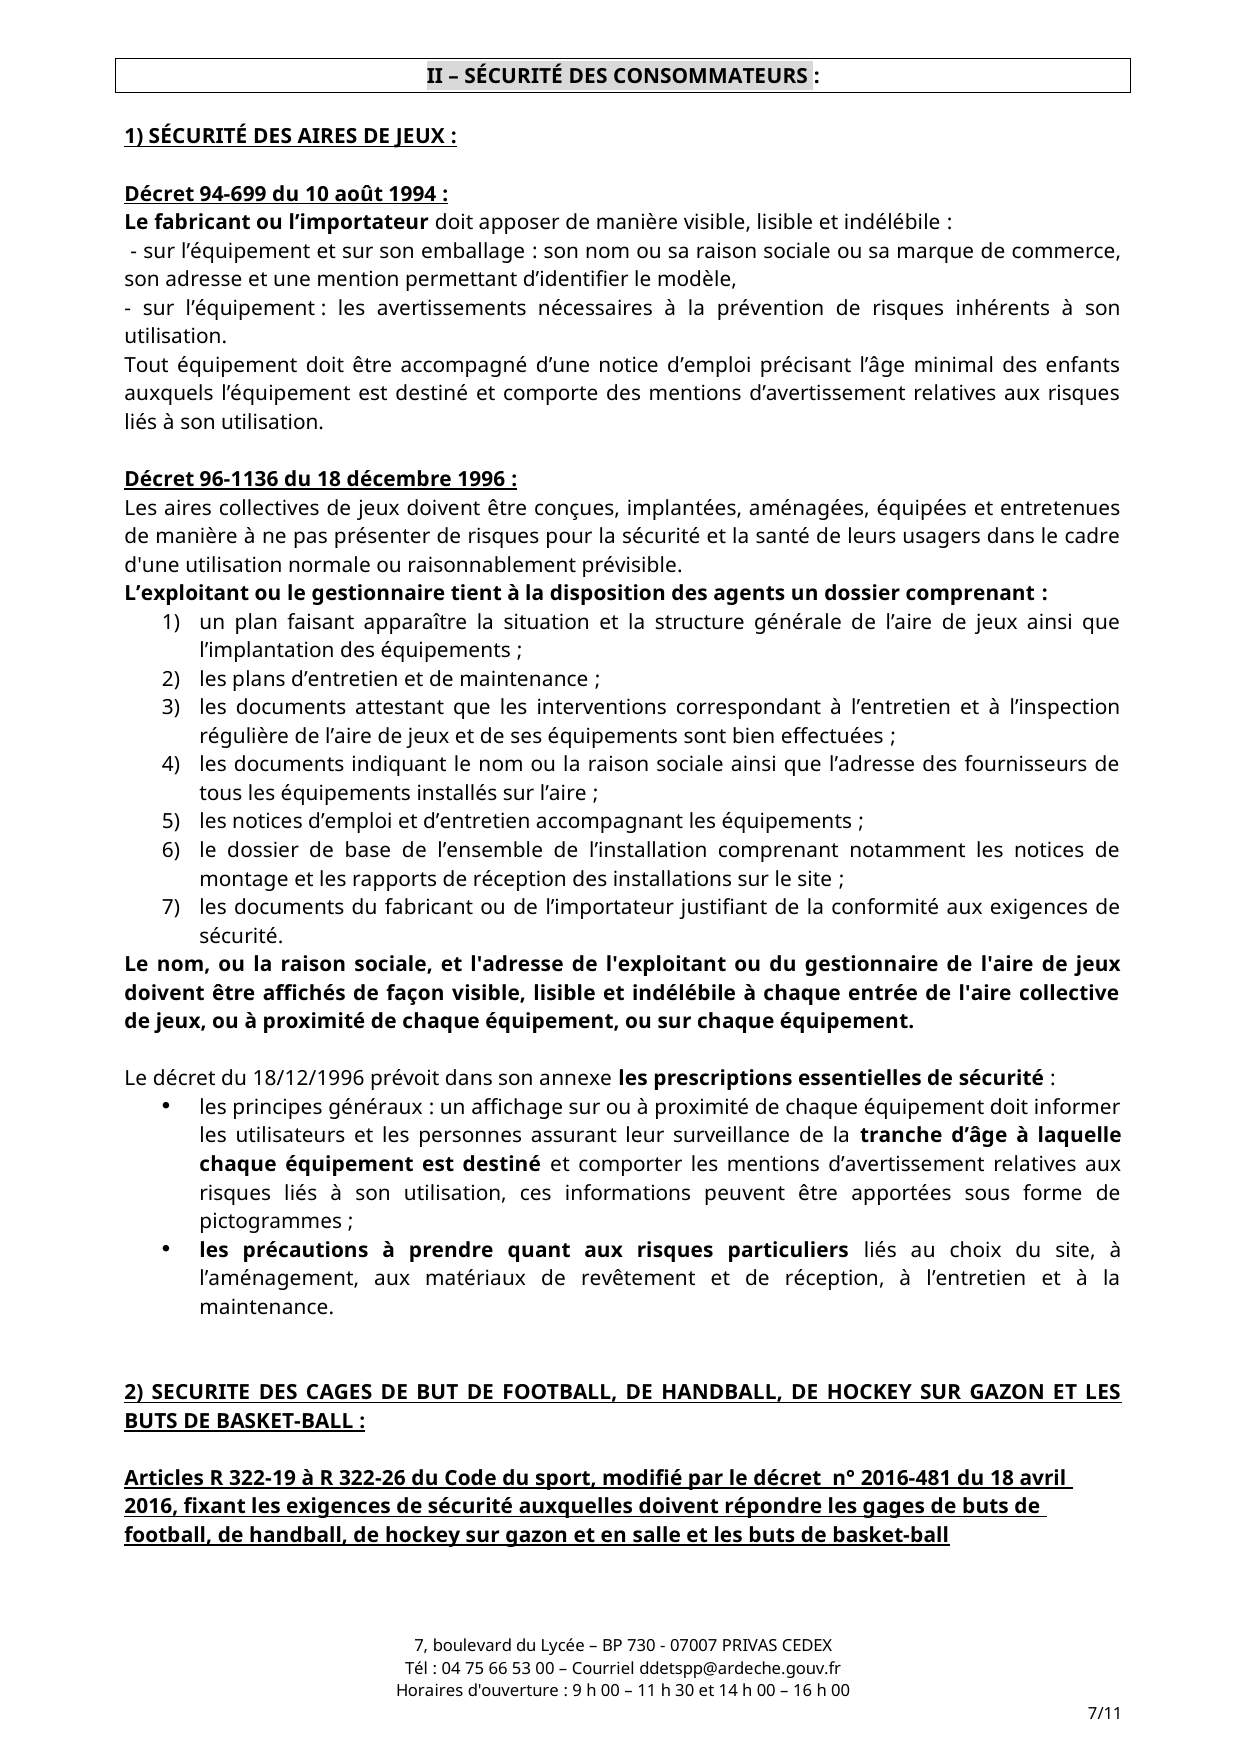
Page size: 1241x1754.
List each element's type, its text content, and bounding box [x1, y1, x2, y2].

text BUTS DE BASKET-BALL : [124, 1403, 1122, 1434]
list les notices d’emploi et d’entretien accompagnant les équipements ; [162, 806, 1122, 835]
text Articles R 322-19 à R 322-26 du Code du sport, modifié par le décret n° 2016-481 du 18 avril 2016, fixant les exigences de sécurité auxquelles doivent répondre les gages de buts de football, de handball, de hockey sur gazon et en salle et les buts de basket-ball [124, 1463, 1122, 1548]
list les précautions à prendre quant aux risques particuliers liés au choix du site, à l’aménagement, aux matériaux de revêtement et de réception, à l’entretien et à la maintenance. [162, 1234, 1122, 1320]
text L’exploitant ou le gestionnaire tient à la disposition des agents un dossier comprenant : [124, 578, 1122, 607]
list les principes généraux : un affichage sur ou à proximité de chaque équipement doit informer les utilisateurs et les personnes assurant leur surveillance de la tranche d’âge à laquelle chaque équipement est destiné et comporter les mentions d’avertissement relatives aux risques liés à son utilisation, ces informations peuvent être apportées sous forme de pictogrammes ; [162, 1092, 1122, 1234]
text - sur l’équipement et sur son emballage : son nom ou sa raison sociale ou sa marque de commerce, son adresse et une mention permettant d’identifier le modèle, [124, 236, 1122, 293]
text Décret 96-1136 du 18 décembre 1996 : [124, 464, 1122, 492]
text Tout équipement doit être accompagné d’une notice d’emploi précisant l’âge minimal des enfants auxquels l’équipement est destiné et comporte des mentions d’avertissement relatives aux risques liés à son utilisation. [124, 350, 1122, 435]
text Le nom, ou la raison sociale, et l'adresse de l'exploitant ou du gestionnaire de l'aire de jeux doivent être affichés de façon visible, lisible et indélébile à chaque entrée de l'aire collective de jeux, ou à proximité de chaque équipement, ou sur chaque équipement. [124, 949, 1122, 1035]
list les documents attestant que les interventions correspondant à l’entretien et à l’inspection régulière de l’aire de jeux et de ses équipements sont bien effectuées ; [162, 692, 1122, 749]
list les documents indiquant le nom ou la raison sociale ainsi que l’adresse des fournisseurs de tous les équipements installés sur l’aire ; [162, 749, 1122, 806]
text Les aires collectives de jeux doivent être conçues, implantées, aménagées, équipées et entretenues de manière à ne pas présenter de risques pour la sécurité et la santé de leurs usagers dans le cadre d'une utilisation normale ou raisonnablement prévisible. [124, 492, 1122, 578]
list le dossier de base de l’ensemble de l’installation comprenant notamment les notices de montage et les rapports de réception des installations sur le site ; [162, 835, 1122, 892]
text II – SÉCURITÉ DES CONSOMMATEURS : [116, 59, 1130, 92]
list les plans d’entretien et de maintenance ; [162, 664, 1122, 692]
text 2) SECURITE DES CAGES DE BUT DE FOOTBALL, DE HANDBALL, DE HOCKEY SUR GAZON ET LES [124, 1377, 1122, 1402]
text Le décret du 18/12/1996 prévoit dans son annexe les prescriptions essentielles de sécurité : [124, 1063, 1122, 1092]
text Le fabricant ou l’importateur doit apposer de manière visible, lisible et indélébile : [124, 207, 1122, 236]
list les documents du fabricant ou de l’importateur justifiant de la conformité aux exigences de sécurité. [162, 892, 1122, 949]
text - sur l’équipement : les avertissements nécessaires à la prévention de risques inhérents à son utilisation. [124, 293, 1122, 350]
text 1) SÉCURITÉ DES AIRES DE JEUX : [124, 121, 1122, 150]
text Décret 94-699 du 10 août 1994 : [124, 178, 1122, 207]
list un plan faisant apparaître la situation et la structure générale de l’aire de jeux ainsi que l’implantation des équipements ; [162, 607, 1122, 664]
